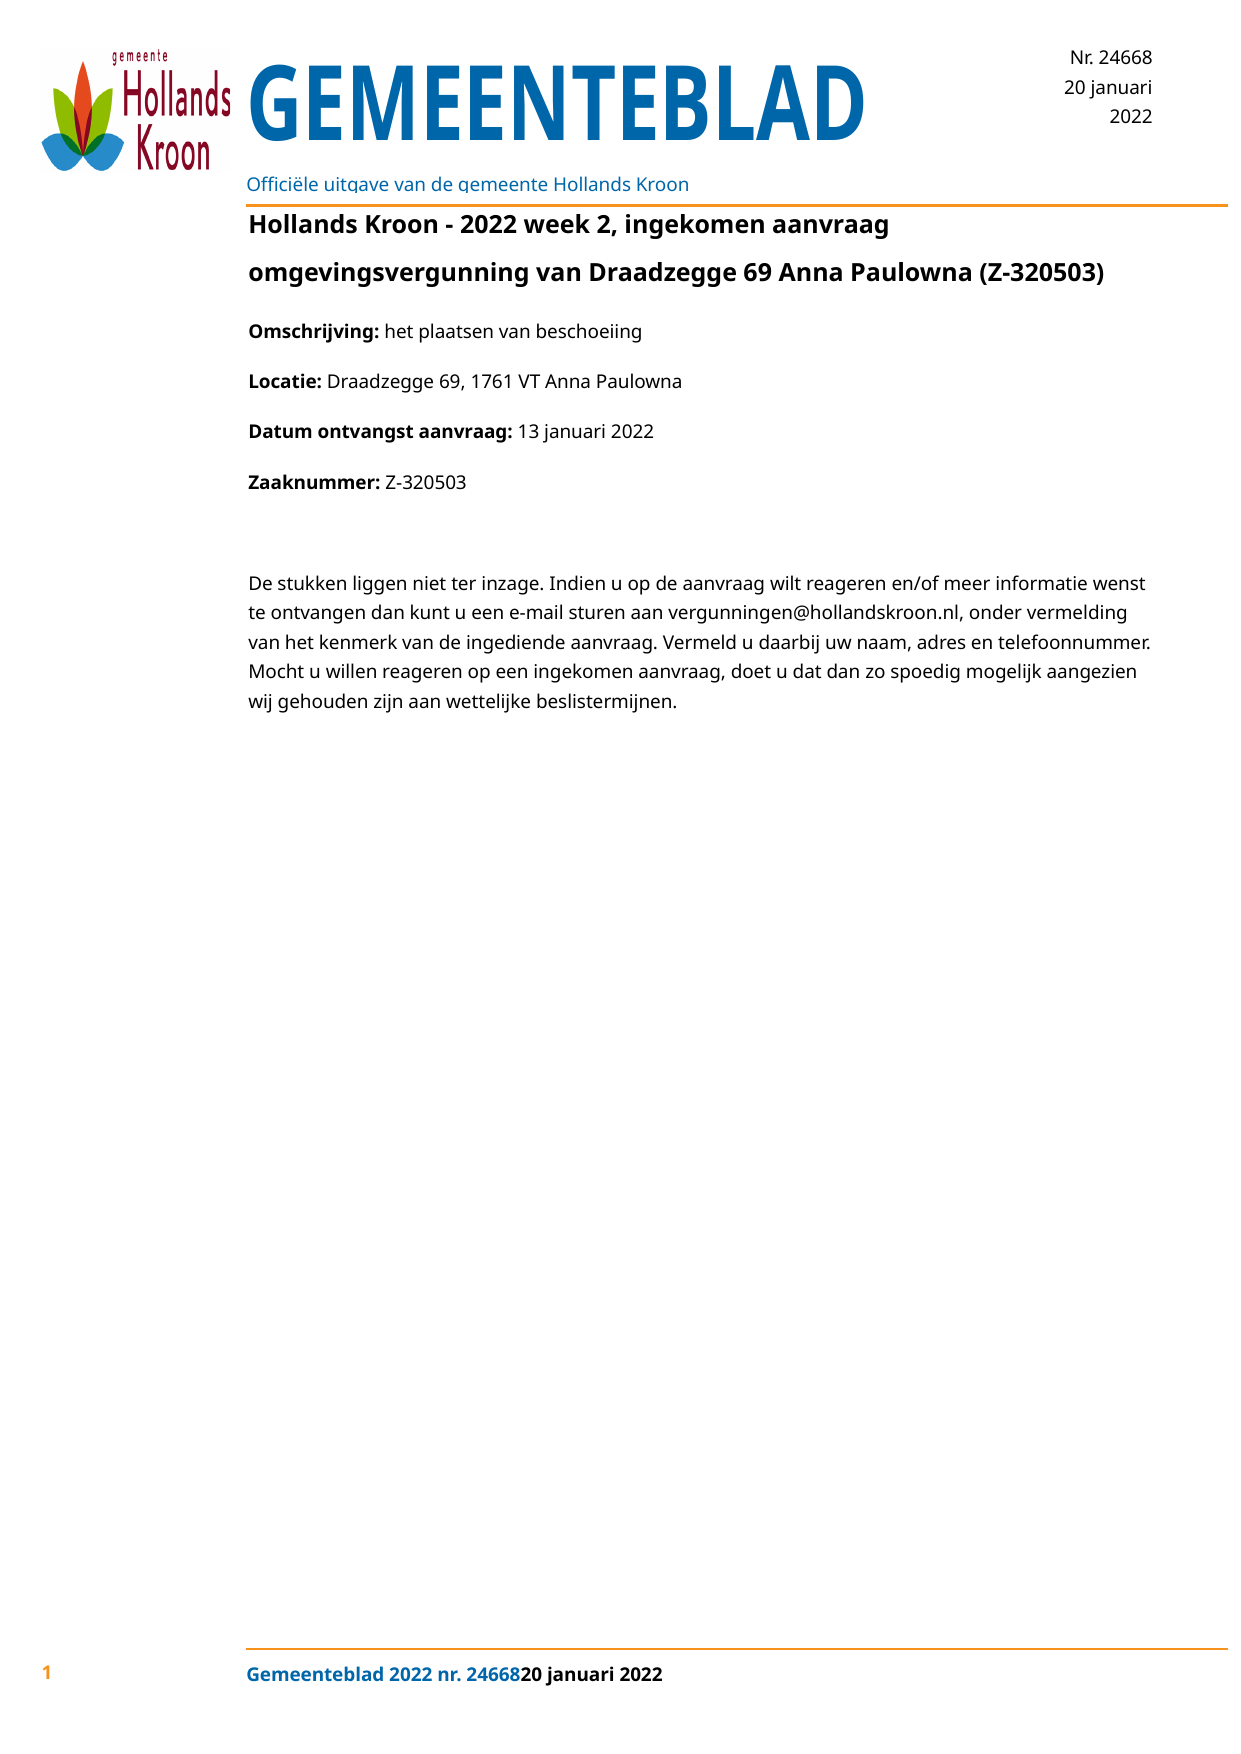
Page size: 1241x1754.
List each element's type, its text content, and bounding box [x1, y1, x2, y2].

text De stukken liggen niet ter inzage. Indien u op de aanvraag wilt reageren en/of meer informatie wenst te ontvangen dan kunt u een e-mail sturen aan vergunningen@hollandskroon.nl, onder vermelding van het kenmerk van de ingediende aanvraag. Vermeld u daarbij uw naam, adres en telefoonnummer. Mocht u willen reageren op een ingekomen aanvraag, doet u dat dan zo spoedig mogelijk aangezien wij gehouden zijn aan wettelijke beslistermijnen. [248, 570, 1152, 714]
text Omschrijving: het plaatsen van beschoeiing [248, 318, 1152, 344]
picture [41, 47, 231, 172]
text Hollands Kroon - 2022 week 2, ingekomen aanvraag omgevingsvergunning van Draadzegge 69 Anna Paulowna (Z-320503) [248, 207, 1152, 288]
text Datum ontvangst aanvraag: 13 januari 2022 [248, 419, 1152, 444]
text Locatie: Draadzegge 69, 1761 VT Anna Paulowna [248, 368, 1152, 394]
text Zaaknummer: Z-320503 [248, 469, 1152, 495]
